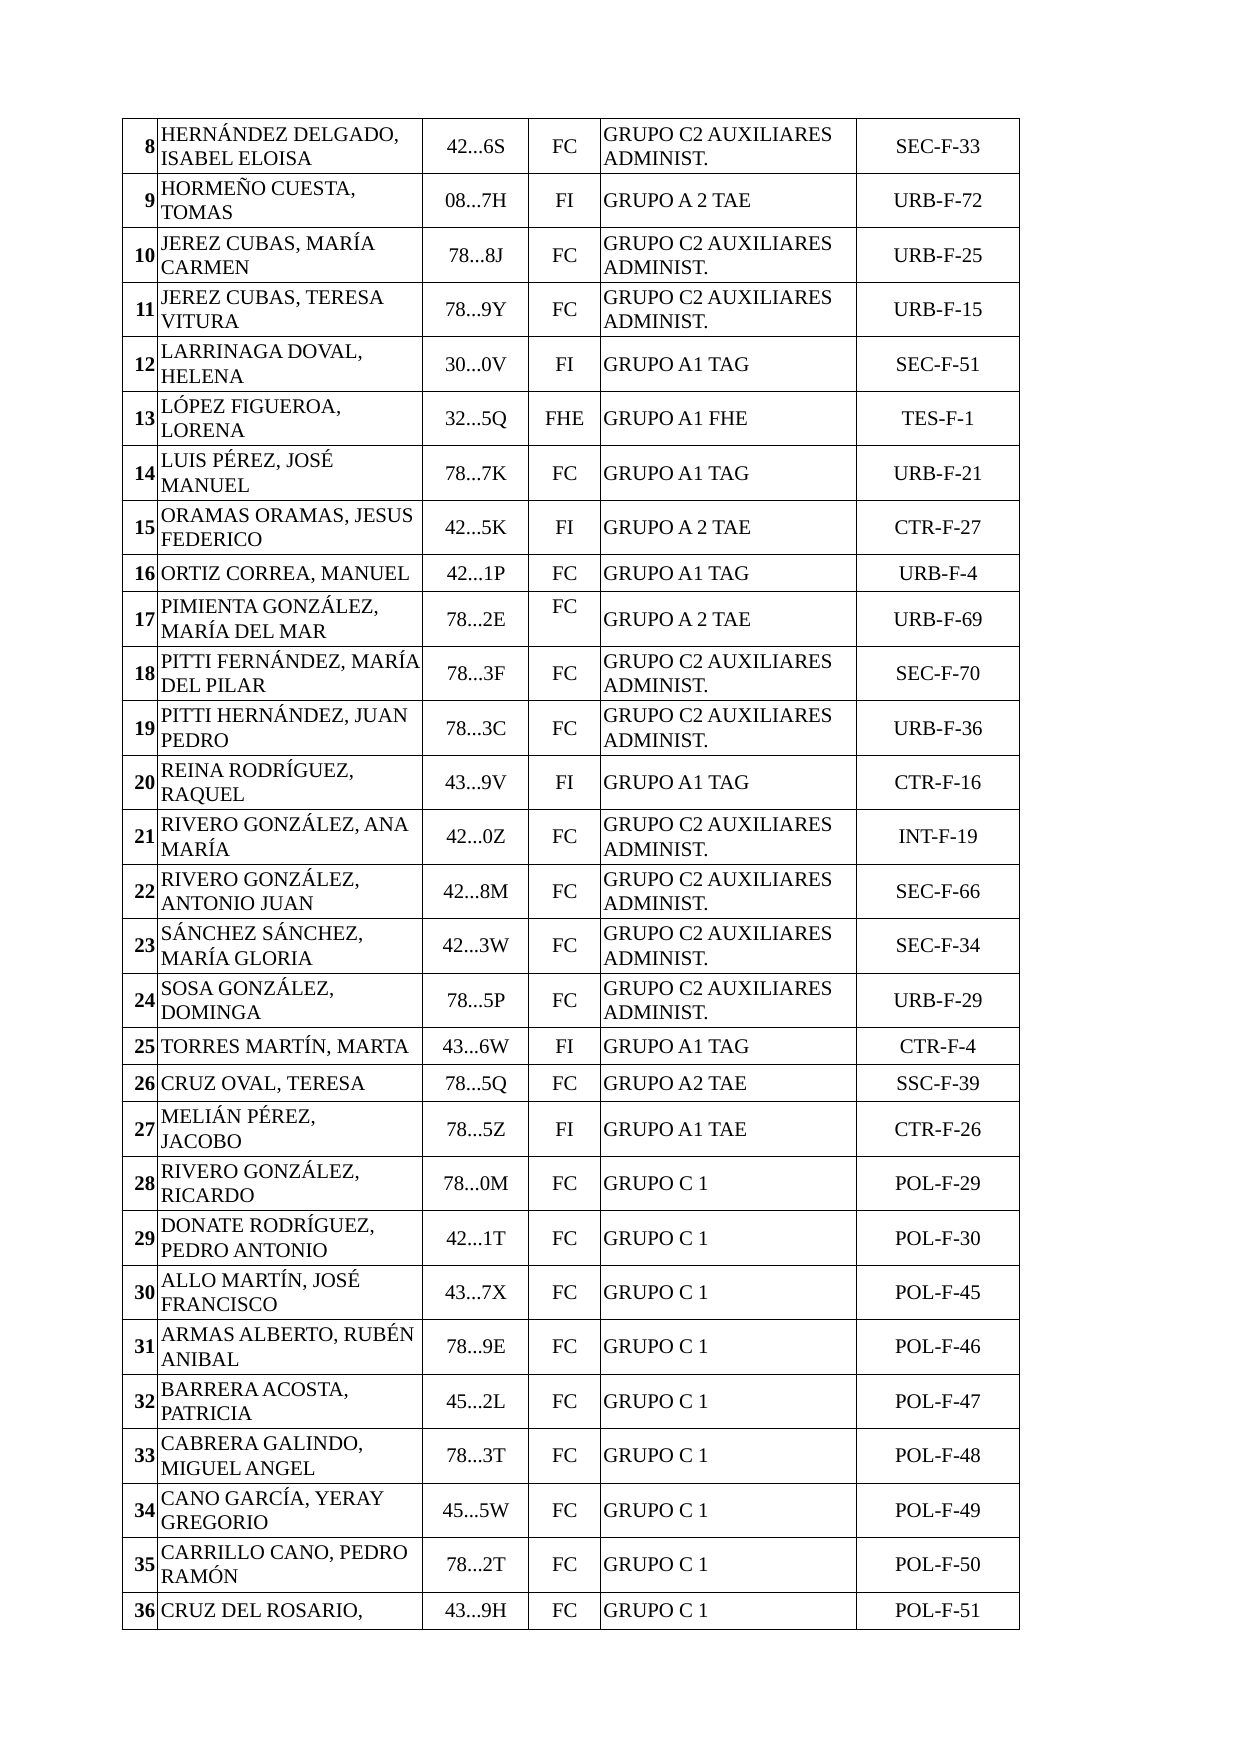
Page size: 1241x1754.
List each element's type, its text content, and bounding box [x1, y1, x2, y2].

table_cell DONATE RODRÍGUEZ, PEDRO ANTONIO [158, 1211, 422, 1264]
table_cell 19 [123, 701, 157, 754]
table_cell FC [529, 810, 600, 863]
table_cell 78...3T [423, 1429, 528, 1482]
table_cell 78...2T [423, 1538, 528, 1591]
table_cell FI [529, 501, 600, 554]
table_cell 26 [123, 1065, 157, 1101]
table_cell 43...9H [423, 1593, 528, 1628]
table_cell 42...0Z [423, 810, 528, 863]
table_cell 78...9Y [423, 283, 528, 336]
table_cell POL-F-50 [857, 1538, 1019, 1591]
table_cell FC [529, 647, 600, 700]
table_cell TORRES MARTÍN, MARTA [158, 1028, 422, 1064]
table_cell 43...9V [423, 756, 528, 809]
table_cell 78...5P [423, 974, 528, 1027]
table_cell 13 [123, 392, 157, 445]
table_cell 23 [123, 919, 157, 972]
table_cell URB-F-4 [857, 555, 1019, 591]
table_cell POL-F-48 [857, 1429, 1019, 1482]
table_cell SEC-F-34 [857, 919, 1019, 972]
table_cell GRUPO A1 TAE [601, 1102, 856, 1156]
table_cell GRUPO C 1 [601, 1375, 856, 1428]
table_cell ORAMAS ORAMAS, JESUS FEDERICO [158, 501, 422, 554]
table_cell CTR-F-16 [857, 756, 1019, 809]
table_cell PIMIENTA GONZÁLEZ, MARÍA DEL MAR [158, 592, 422, 646]
table_cell URB-F-72 [857, 174, 1019, 227]
table_cell RIVERO GONZÁLEZ, ANA MARÍA [158, 810, 422, 863]
table_cell FI [529, 337, 600, 391]
table_cell GRUPO A1 TAG [601, 446, 856, 499]
table_cell FC [529, 1320, 600, 1373]
table_cell GRUPO C 1 [601, 1593, 856, 1628]
table_cell FC [529, 1484, 600, 1537]
table_cell URB-F-29 [857, 974, 1019, 1027]
table_cell CRUZ DEL ROSARIO, [158, 1593, 422, 1628]
table_cell POL-F-30 [857, 1211, 1019, 1264]
table_cell GRUPO C 1 [601, 1429, 856, 1482]
table_cell ORTIZ CORREA, MANUEL [158, 555, 422, 591]
table_cell GRUPO A2 TAE [601, 1065, 856, 1101]
table_cell SEC-F-70 [857, 647, 1019, 700]
table_cell CABRERA GALINDO, MIGUEL ANGEL [158, 1429, 422, 1482]
table_cell 32 [123, 1375, 157, 1428]
table_cell FC [529, 1593, 600, 1628]
table_cell FC [529, 1065, 600, 1101]
table_cell SOSA GONZÁLEZ, DOMINGA [158, 974, 422, 1027]
table_cell FI [529, 174, 600, 227]
table_cell FC [529, 701, 600, 754]
table_cell FC [529, 1538, 600, 1591]
table_cell 42...1P [423, 555, 528, 591]
table_cell GRUPO A 2 TAE [601, 501, 856, 554]
table_cell 42...1T [423, 1211, 528, 1264]
table_cell 28 [123, 1157, 157, 1210]
table_cell 78...7K [423, 446, 528, 499]
table_cell 42...3W [423, 919, 528, 972]
table_cell 78...5Q [423, 1065, 528, 1101]
table_cell FC [529, 1211, 600, 1264]
table_cell SEC-F-66 [857, 865, 1019, 918]
table_cell FC [529, 1375, 600, 1428]
table_cell 43...6W [423, 1028, 528, 1064]
table_cell SÁNCHEZ SÁNCHEZ, MARÍA GLORIA [158, 919, 422, 972]
table_cell 18 [123, 647, 157, 700]
table_cell MELIÁN PÉREZ, JACOBO [158, 1102, 422, 1156]
table_cell 78...2E [423, 592, 528, 646]
table_cell 25 [123, 1028, 157, 1064]
table_cell 30 [123, 1266, 157, 1319]
table_cell TES-F-1 [857, 392, 1019, 445]
table_cell FI [529, 1028, 600, 1064]
table_cell URB-F-21 [857, 446, 1019, 499]
table_cell GRUPO A1 TAG [601, 555, 856, 591]
table_cell RIVERO GONZÁLEZ, ANTONIO JUAN [158, 865, 422, 918]
table_cell 78...8J [423, 228, 528, 282]
table_cell INT-F-19 [857, 810, 1019, 863]
table_cell 12 [123, 337, 157, 391]
table_cell POL-F-29 [857, 1157, 1019, 1210]
table_cell GRUPO C2 AUXILIARES ADMINIST. [601, 701, 856, 754]
table_cell FC [529, 592, 600, 646]
table_cell 33 [123, 1429, 157, 1482]
table_cell CTR-F-27 [857, 501, 1019, 554]
table_cell 35 [123, 1538, 157, 1591]
table_cell CRUZ OVAL, TERESA [158, 1065, 422, 1101]
table_cell 78...3C [423, 701, 528, 754]
table_cell GRUPO A1 TAG [601, 756, 856, 809]
table_cell URB-F-69 [857, 592, 1019, 646]
table_cell 14 [123, 446, 157, 499]
table_cell GRUPO C 1 [601, 1484, 856, 1537]
table_cell FI [529, 756, 600, 809]
table_cell JEREZ CUBAS, MARÍA CARMEN [158, 228, 422, 282]
table_cell POL-F-45 [857, 1266, 1019, 1319]
table_cell SSC-F-39 [857, 1065, 1019, 1101]
table_cell URB-F-15 [857, 283, 1019, 336]
table_cell HORMEÑO CUESTA, TOMAS [158, 174, 422, 227]
table_cell FC [529, 1157, 600, 1210]
table_cell REINA RODRÍGUEZ, RAQUEL [158, 756, 422, 809]
table_cell SEC-F-51 [857, 337, 1019, 391]
table_cell 17 [123, 592, 157, 646]
table_cell 30...0V [423, 337, 528, 391]
table_cell GRUPO C2 AUXILIARES ADMINIST. [601, 865, 856, 918]
table_cell FC [529, 1266, 600, 1319]
table_cell GRUPO C2 AUXILIARES ADMINIST. [601, 974, 856, 1027]
table_cell GRUPO A1 TAG [601, 337, 856, 391]
table_cell POL-F-46 [857, 1320, 1019, 1373]
table_cell URB-F-36 [857, 701, 1019, 754]
table_cell 43...7X [423, 1266, 528, 1319]
table_cell 45...5W [423, 1484, 528, 1537]
table_cell 78...5Z [423, 1102, 528, 1156]
table_cell 08...7H [423, 174, 528, 227]
table_cell POL-F-47 [857, 1375, 1019, 1428]
table_cell 24 [123, 974, 157, 1027]
table_cell PITTI FERNÁNDEZ, MARÍA DEL PILAR [158, 647, 422, 700]
table_cell GRUPO C2 AUXILIARES ADMINIST. [601, 283, 856, 336]
table_cell GRUPO C2 AUXILIARES ADMINIST. [601, 228, 856, 282]
table_cell ARMAS ALBERTO, RUBÉN ANIBAL [158, 1320, 422, 1373]
table_cell 15 [123, 501, 157, 554]
table_cell CTR-F-4 [857, 1028, 1019, 1064]
table_cell 34 [123, 1484, 157, 1537]
table_cell 78...3F [423, 647, 528, 700]
table_cell 42...6S [423, 119, 528, 173]
table_cell POL-F-49 [857, 1484, 1019, 1537]
table_cell 27 [123, 1102, 157, 1156]
table_cell SEC-F-33 [857, 119, 1019, 173]
table_cell FC [529, 119, 600, 173]
table_cell LÓPEZ FIGUEROA, LORENA [158, 392, 422, 445]
table_cell 11 [123, 283, 157, 336]
table_cell LARRINAGA DOVAL, HELENA [158, 337, 422, 391]
table_cell GRUPO C2 AUXILIARES ADMINIST. [601, 647, 856, 700]
table_cell FHE [529, 392, 600, 445]
table_cell 9 [123, 174, 157, 227]
table_cell BARRERA ACOSTA, PATRICIA [158, 1375, 422, 1428]
table_cell FC [529, 919, 600, 972]
table_cell 42...8M [423, 865, 528, 918]
table_cell GRUPO C 1 [601, 1538, 856, 1591]
table_cell 32...5Q [423, 392, 528, 445]
table_cell 45...2L [423, 1375, 528, 1428]
table_cell FC [529, 228, 600, 282]
table_cell FC [529, 1429, 600, 1482]
table_cell CTR-F-26 [857, 1102, 1019, 1156]
table_cell GRUPO C2 AUXILIARES ADMINIST. [601, 119, 856, 173]
table_cell 42...5K [423, 501, 528, 554]
table_cell FI [529, 1102, 600, 1156]
table_cell LUIS PÉREZ, JOSÉ MANUEL [158, 446, 422, 499]
table_cell CARRILLO CANO, PEDRO RAMÓN [158, 1538, 422, 1591]
table_cell 8 [123, 119, 157, 173]
table_cell ALLO MARTÍN, JOSÉ FRANCISCO [158, 1266, 422, 1319]
table_cell RIVERO GONZÁLEZ, RICARDO [158, 1157, 422, 1210]
table_cell 22 [123, 865, 157, 918]
table_cell 31 [123, 1320, 157, 1373]
table_cell GRUPO C 1 [601, 1157, 856, 1210]
table_cell GRUPO A1 TAG [601, 1028, 856, 1064]
table_cell GRUPO C2 AUXILIARES ADMINIST. [601, 810, 856, 863]
table_cell HERNÁNDEZ DELGADO, ISABEL ELOISA [158, 119, 422, 173]
table_cell 21 [123, 810, 157, 863]
table_cell GRUPO C2 AUXILIARES ADMINIST. [601, 919, 856, 972]
table_cell GRUPO C 1 [601, 1211, 856, 1264]
table_cell GRUPO C 1 [601, 1320, 856, 1373]
table_cell PITTI HERNÁNDEZ, JUAN PEDRO [158, 701, 422, 754]
table_cell 36 [123, 1593, 157, 1628]
table_cell JEREZ CUBAS, TERESA VITURA [158, 283, 422, 336]
table_cell FC [529, 865, 600, 918]
table_cell 29 [123, 1211, 157, 1264]
table_cell GRUPO A1 FHE [601, 392, 856, 445]
table_cell 78...0M [423, 1157, 528, 1210]
table_cell 20 [123, 756, 157, 809]
table_cell FC [529, 974, 600, 1027]
table_cell POL-F-51 [857, 1593, 1019, 1628]
table_cell GRUPO A 2 TAE [601, 174, 856, 227]
table_cell GRUPO A 2 TAE [601, 592, 856, 646]
table_cell URB-F-25 [857, 228, 1019, 282]
table_cell 78...9E [423, 1320, 528, 1373]
table_cell FC [529, 555, 600, 591]
table_cell GRUPO C 1 [601, 1266, 856, 1319]
table_cell FC [529, 446, 600, 499]
table_cell FC [529, 283, 600, 336]
table_cell CANO GARCÍA, YERAY GREGORIO [158, 1484, 422, 1537]
table_cell 16 [123, 555, 157, 591]
table_cell 10 [123, 228, 157, 282]
